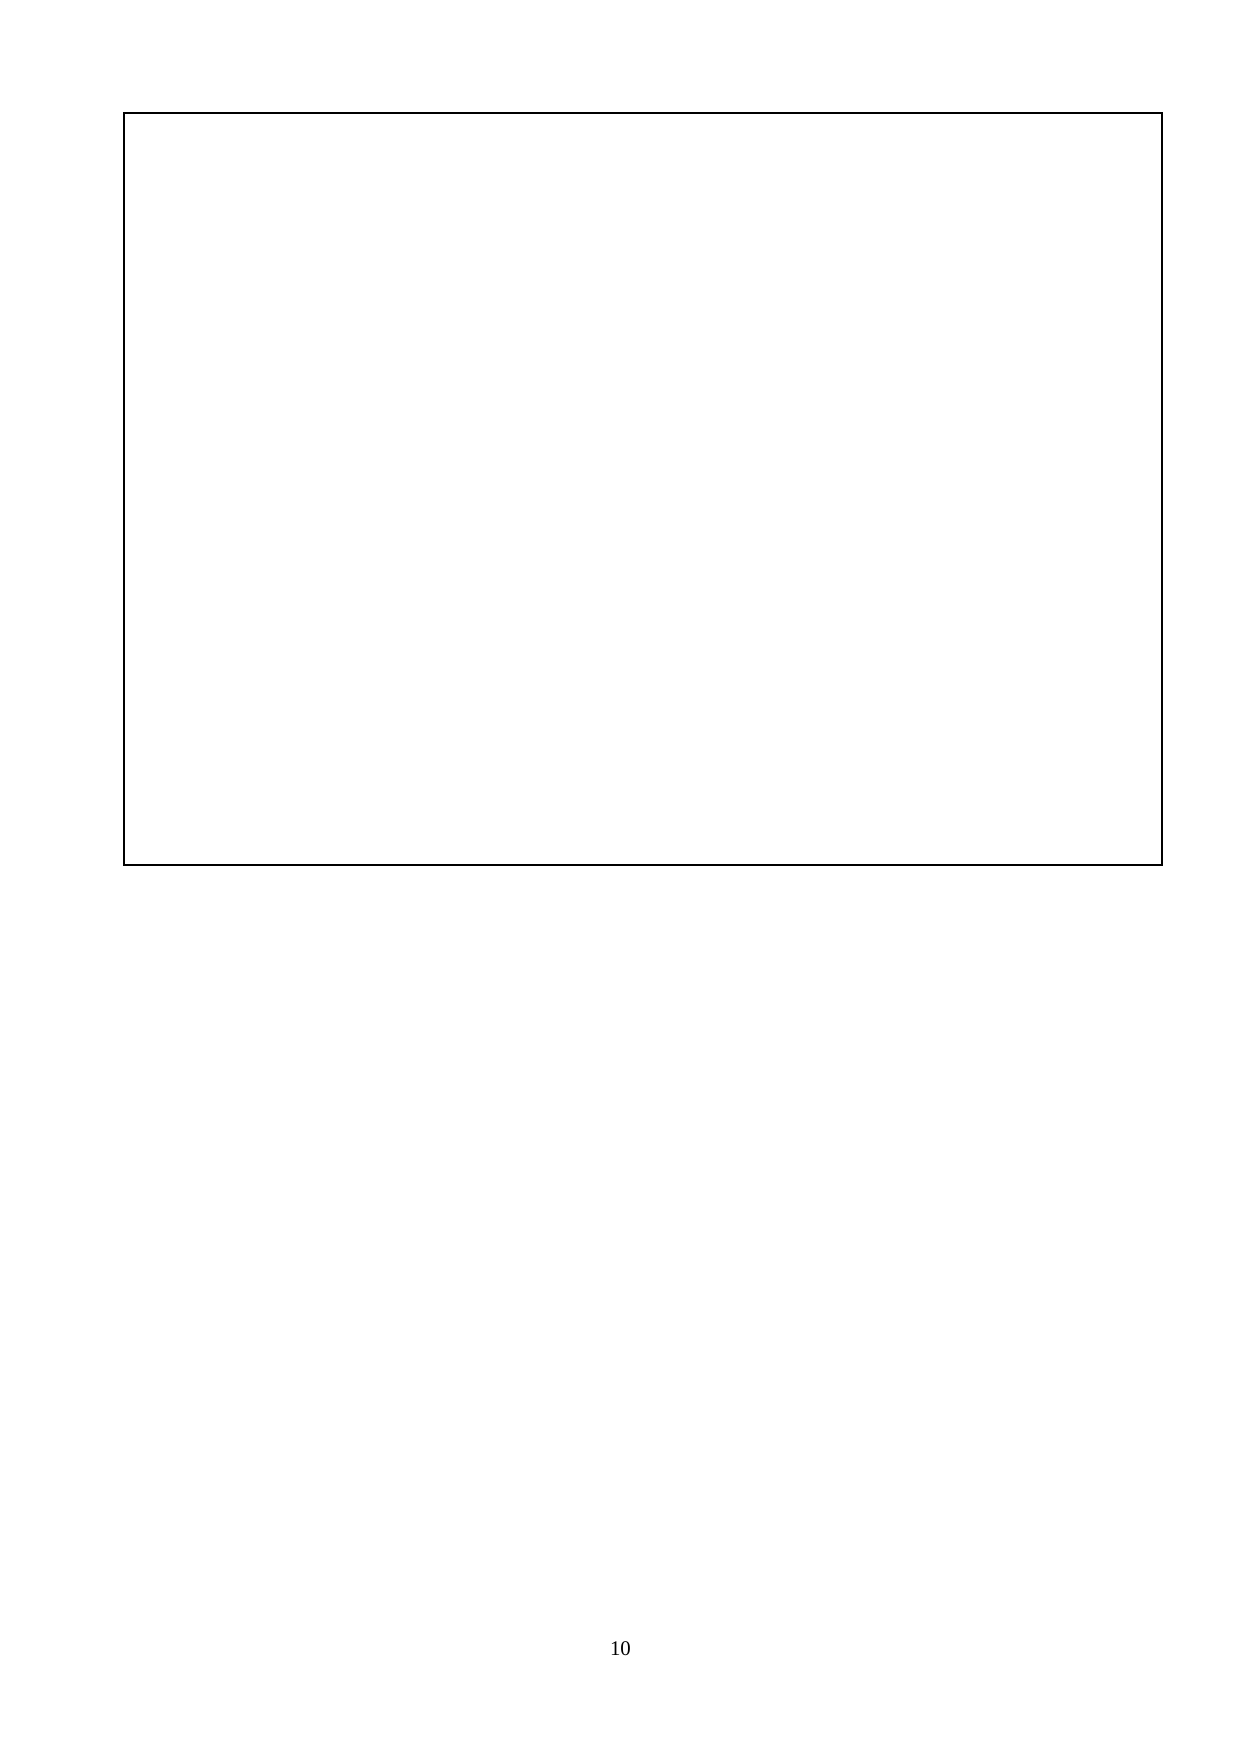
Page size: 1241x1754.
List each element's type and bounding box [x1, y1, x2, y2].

table_cell [125, 114, 1161, 864]
